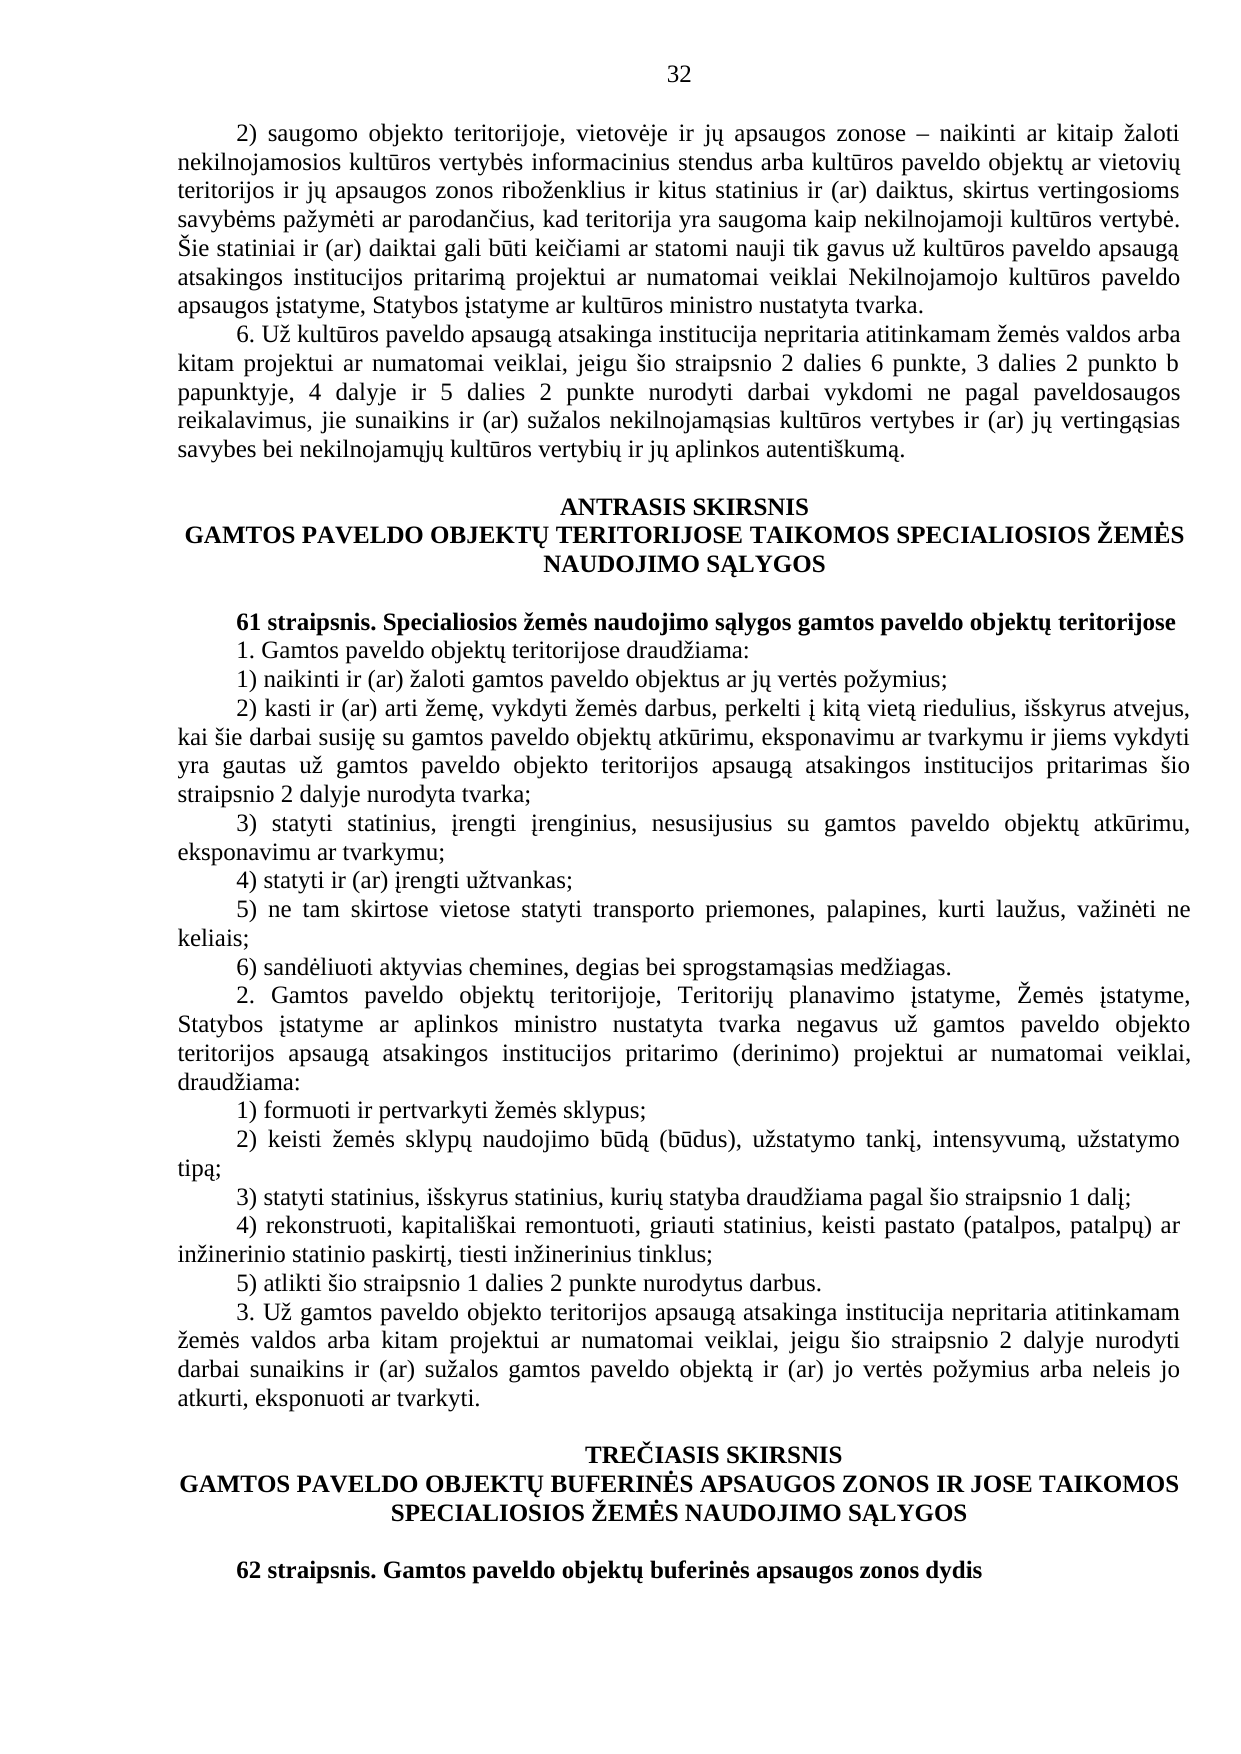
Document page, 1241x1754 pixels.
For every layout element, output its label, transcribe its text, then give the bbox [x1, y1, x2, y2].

text 2) kasti ir (ar) arti žemę, vykdyti žemės darbus, perkelti į kitą vietą riedulius, išskyrus atvejus, kai šie darbai susiję su gamtos paveldo objektų atkūrimu, eksponavimu ar tvarkymu ir jiems vykdyti yra gautas už gamtos paveldo objekto teritorijos apsaugą atsakingos institucijos pritarimas šio straipsnio 2 dalyje nurodyta tvarka; [177, 693, 1191, 808]
text ANTRASIS SKIRSNIS [177, 492, 1191, 521]
text 2) saugomo objekto teritorijoje, vietovėje ir jų apsaugos zonose – naikinti ar kitaip žaloti nekilnojamosios kultūros vertybės informacinius stendus arba kultūros paveldo objektų ar vietovių teritorijos ir jų apsaugos zonos riboženklius ir kitus statinius ir (ar) daiktus, skirtus vertingosioms savybėms pažymėti ar parodančius, kad teritorija yra saugoma kaip nekilnojamoji kultūros vertybė. Šie statiniai ir (ar) daiktai gali būti keičiami ar statomi nauji tik gavus už kultūros paveldo apsaugą atsakingos institucijos pritarimą projektui ar numatomai veiklai Nekilnojamojo kultūros paveldo apsaugos įstatyme, Statybos įstatyme ar kultūros ministro nustatyta tvarka. [177, 118, 1181, 319]
text 5) ne tam skirtose vietose statyti transporto priemones, palapines, kurti laužus, važinėti ne keliais; [177, 894, 1191, 952]
text 3) statyti statinius, išskyrus statinius, kurių statyba draudžiama pagal šio straipsnio 1 dalį; [177, 1182, 1191, 1211]
text TREČIASIS SKIRSNIS [177, 1441, 1191, 1469]
text 62 straipsnis. Gamtos paveldo objektų buferinės apsaugos zonos dydis [177, 1556, 1191, 1584]
text 6. Už kultūros paveldo apsaugą atsakinga institucija nepritaria atitinkamam žemės valdos arba kitam projektui ar numatomai veiklai, jeigu šio straipsnio 2 dalies 6 punkte, 3 dalies 2 punkto b papunktyje, 4 dalyje ir 5 dalies 2 punkte nurodyti darbai vykdomi ne pagal paveldosaugos reikalavimus, jie sunaikins ir (ar) sužalos nekilnojamąsias kultūros vertybes ir (ar) jų vertingąsias savybes bei nekilnojamųjų kultūros vertybių ir jų aplinkos autentiškumą. [177, 319, 1181, 463]
text 1) naikinti ir (ar) žaloti gamtos paveldo objektus ar jų vertės požymius; [177, 664, 1191, 693]
text 61 straipsnis. Specialiosios žemės naudojimo sąlygos gamtos paveldo objektų teritorijose [177, 607, 1191, 636]
text GAMTOS PAVELDO OBJEKTŲ BUFERINĖS APSAUGOS ZONOS IR JOSE TAIKOMOS SPECIALIOSIOS ŽEMĖS NAUDOJIMO SĄLYGOS [177, 1469, 1181, 1527]
text 1. Gamtos paveldo objektų teritorijose draudžiama: [177, 636, 1191, 664]
text 3) statyti statinius, įrengti įrenginius, nesusijusius su gamtos paveldo objektų atkūrimu, eksponavimu ar tvarkymu; [177, 808, 1191, 866]
text GAMTOS PAVELDO OBJEKTŲ TERITORIJOSE TAIKOMOS SPECIALIOSIOS ŽEMĖS NAUDOJIMO SĄLYGOS [177, 521, 1191, 578]
text 4) statyti ir (ar) įrengti užtvankas; [177, 866, 1191, 894]
text 2. Gamtos paveldo objektų teritorijoje, Teritorijų planavimo įstatyme, Žemės įstatyme, Statybos įstatyme ar aplinkos ministro nustatyta tvarka negavus už gamtos paveldo objekto teritorijos apsaugą atsakingos institucijos pritarimo (derinimo) projektui ar numatomai veiklai, draudžiama: [177, 981, 1191, 1096]
text 5) atlikti šio straipsnio 1 dalies 2 punkte nurodytus darbus. [177, 1268, 1181, 1297]
text 3. Už gamtos paveldo objekto teritorijos apsaugą atsakinga institucija nepritaria atitinkamam žemės valdos arba kitam projektui ar numatomai veiklai, jeigu šio straipsnio 2 dalyje nurodyti darbai sunaikins ir (ar) sužalos gamtos paveldo objektą ir (ar) jo vertės požymius arba neleis jo atkurti, eksponuoti ar tvarkyti. [177, 1297, 1181, 1412]
text 4) rekonstruoti, kapitališkai remontuoti, griauti statinius, keisti pastato (patalpos, patalpų) ar inžinerinio statinio paskirtį, tiesti inžinerinius tinklus; [177, 1211, 1181, 1268]
text 6) sandėliuoti aktyvias chemines, degias bei sprogstamąsias medžiagas. [177, 952, 1191, 981]
text 1) formuoti ir pertvarkyti žemės sklypus; [177, 1096, 1181, 1124]
text 2) keisti žemės sklypų naudojimo būdą (būdus), užstatymo tankį, intensyvumą, užstatymo tipą; [177, 1124, 1181, 1182]
